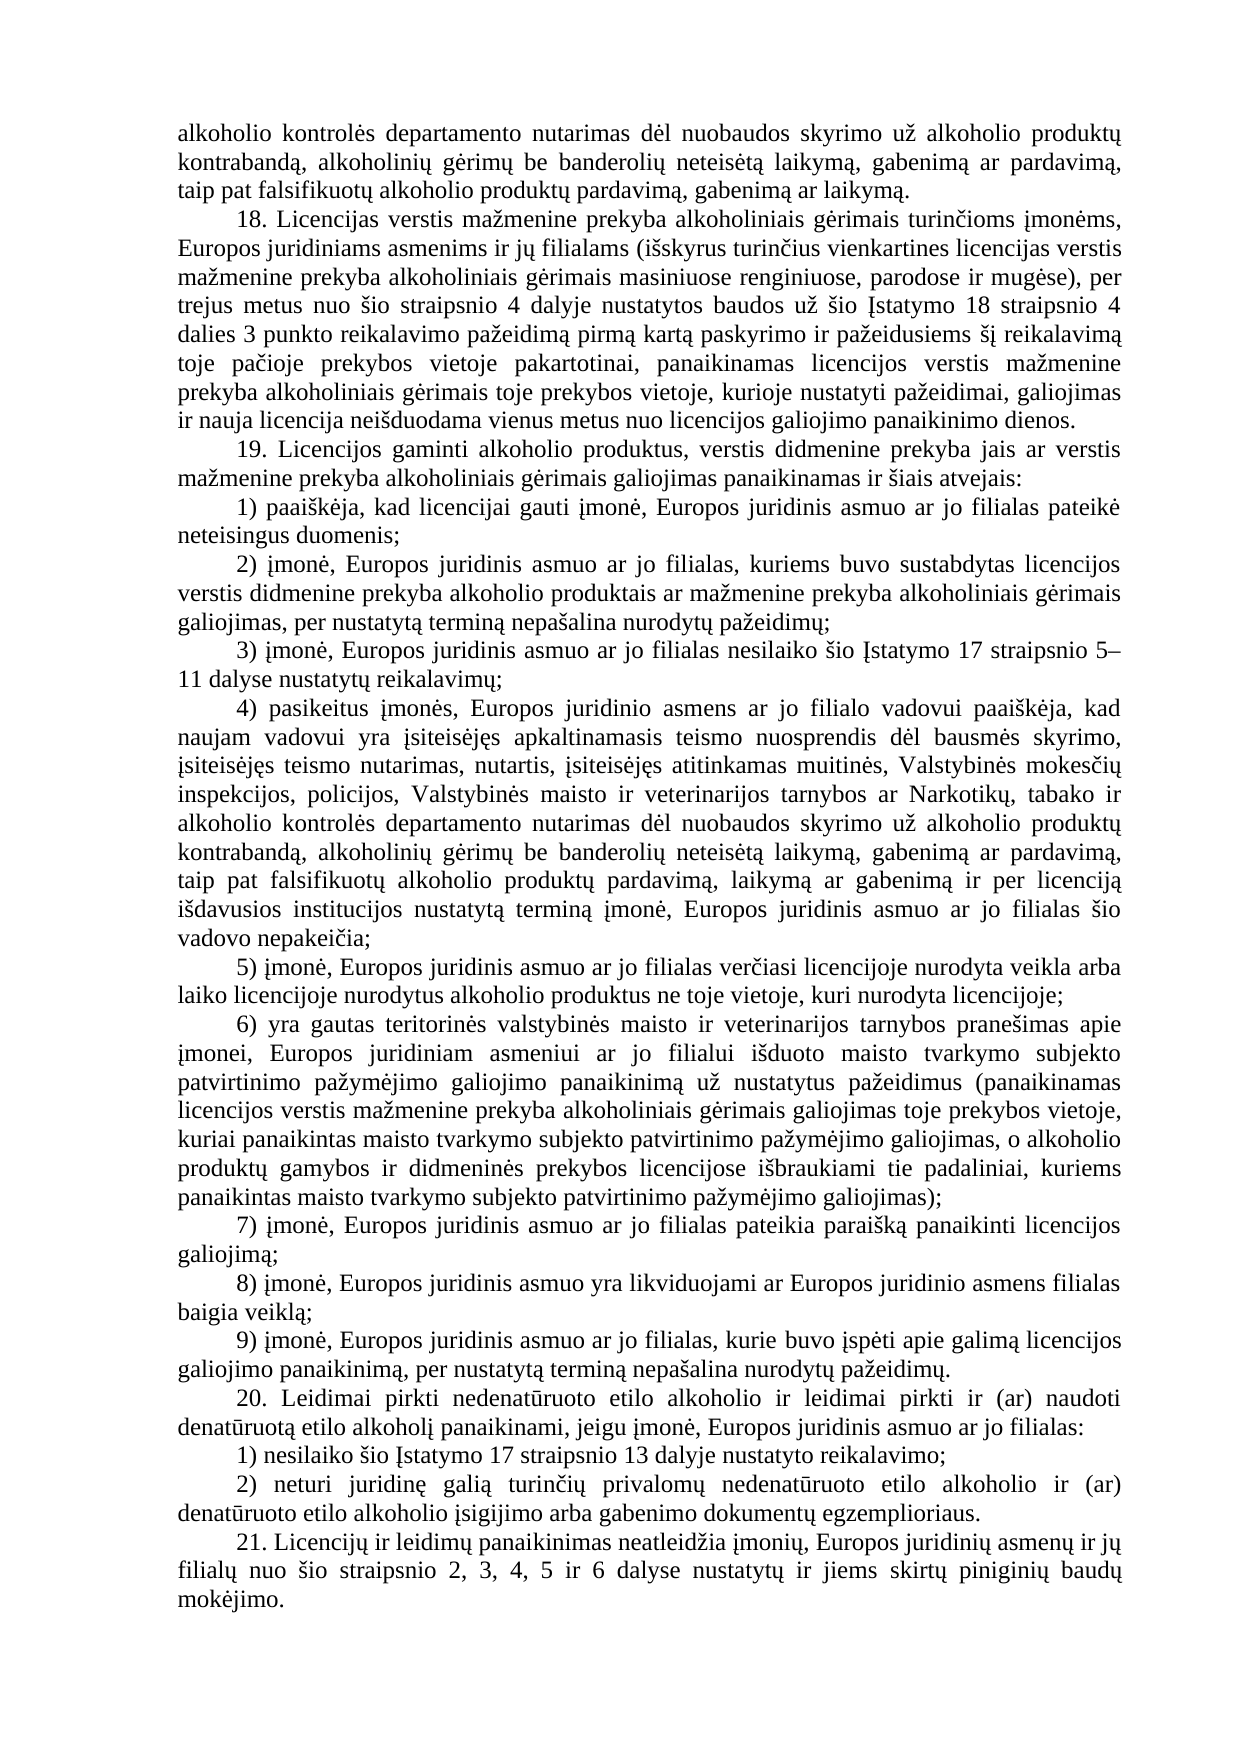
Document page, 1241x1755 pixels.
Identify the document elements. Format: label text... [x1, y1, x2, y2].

text 3) įmonė, Europos juridinis asmuo ar jo filialas nesilaiko šio Įstatymo 17 straipsnio 5–11 dalyse nustatytų reikalavimų; [177, 636, 1122, 693]
text 20. Leidimai pirkti nedenatūruoto etilo alkoholio ir leidimai pirkti ir (ar) naudoti denatūruotą etilo alkoholį panaikinami, jeigu įmonė, Europos juridinis asmuo ar jo filialas: [177, 1383, 1122, 1441]
text 2) įmonė, Europos juridinis asmuo ar jo filialas, kuriems buvo sustabdytas licencijos verstis didmenine prekyba alkoholio produktais ar mažmenine prekyba alkoholiniais gėrimais galiojimas, per nustatytą terminą nepašalina nurodytų pažeidimų; [177, 549, 1122, 636]
text 2) neturi juridinę galią turinčių privalomų nedenatūruoto etilo alkoholio ir (ar) denatūruoto etilo alkoholio įsigijimo arba gabenimo dokumentų egzemplioriaus. [177, 1469, 1122, 1527]
text 7) įmonė, Europos juridinis asmuo ar jo filialas pateikia paraišką panaikinti licencijos galiojimą; [177, 1211, 1122, 1268]
text 1) paaiškėja, kad licencijai gauti įmonė, Europos juridinis asmuo ar jo filialas pateikė neteisingus duomenis; [177, 492, 1122, 549]
text 6) yra gautas teritorinės valstybinės maisto ir veterinarijos tarnybos pranešimas apie įmonei, Europos juridiniam asmeniui ar jo filialui išduoto maisto tvarkymo subjekto patvirtinimo pažymėjimo galiojimo panaikinimą už nustatytus pažeidimus (panaikinamas licencijos verstis mažmenine prekyba alkoholiniais gėrimais galiojimas toje prekybos vietoje, kuriai panaikintas maisto tvarkymo subjekto patvirtinimo pažymėjimo galiojimas, o alkoholio produktų gamybos ir didmeninės prekybos licencijose išbraukiami tie padaliniai, kuriems panaikintas maisto tvarkymo subjekto patvirtinimo pažymėjimo galiojimas); [177, 1009, 1122, 1211]
text 8) įmonė, Europos juridinis asmuo yra likviduojami ar Europos juridinio asmens filialas baigia veiklą; [177, 1268, 1122, 1326]
text 9) įmonė, Europos juridinis asmuo ar jo filialas, kurie buvo įspėti apie galimą licencijos galiojimo panaikinimą, per nustatytą terminą nepašalina nurodytų pažeidimų. [177, 1326, 1122, 1383]
text 19. Licencijos gaminti alkoholio produktus, verstis didmenine prekyba jais ar verstis mažmenine prekyba alkoholiniais gėrimais galiojimas panaikinamas ir šiais atvejais: [177, 434, 1122, 492]
text 5) įmonė, Europos juridinis asmuo ar jo filialas verčiasi licencijoje nurodyta veikla arba laiko licencijoje nurodytus alkoholio produktus ne toje vietoje, kuri nurodyta licencijoje; [177, 952, 1122, 1009]
text 18. Licencijas verstis mažmenine prekyba alkoholiniais gėrimais turinčioms įmonėms, Europos juridiniams asmenims ir jų filialams (išskyrus turinčius vienkartines licencijas verstis mažmenine prekyba alkoholiniais gėrimais masiniuose renginiuose, parodose ir mugėse), per trejus metus nuo šio straipsnio 4 dalyje nustatytos baudos už šio Įstatymo 18 straipsnio 4 dalies 3 punkto reikalavimo pažeidimą pirmą kartą paskyrimo ir pažeidusiems šį reikalavimą toje pačioje prekybos vietoje pakartotinai, panaikinamas licencijos verstis mažmenine prekyba alkoholiniais gėrimais toje prekybos vietoje, kurioje nustatyti pažeidimai, galiojimas ir nauja licencija neišduodama vienus metus nuo licencijos galiojimo panaikinimo dienos. [177, 204, 1122, 434]
text 4) pasikeitus įmonės, Europos juridinio asmens ar jo filialo vadovui paaiškėja, kad naujam vadovui yra įsiteisėjęs apkaltinamasis teismo nuosprendis dėl bausmės skyrimo, įsiteisėjęs teismo nutarimas, nutartis, įsiteisėjęs atitinkamas muitinės, Valstybinės mokesčių inspekcijos, policijos, Valstybinės maisto ir veterinarijos tarnybos ar Narkotikų, tabako ir alkoholio kontrolės departamento nutarimas dėl nuobaudos skyrimo už alkoholio produktų kontrabandą, alkoholinių gėrimų be banderolių neteisėtą laikymą, gabenimą ar pardavimą, taip pat falsifikuotų alkoholio produktų pardavimą, laikymą ar gabenimą ir per licenciją išdavusios institucijos nustatytą terminą įmonė, Europos juridinis asmuo ar jo filialas šio vadovo nepakeičia; [177, 693, 1122, 952]
text 1) nesilaiko šio Įstatymo 17 straipsnio 13 dalyje nustatyto reikalavimo; [177, 1441, 1122, 1469]
text 21. Licencijų ir leidimų panaikinimas neatleidžia įmonių, Europos juridinių asmenų ir jų filialų nuo šio straipsnio 2, 3, 4, 5 ir 6 dalyse nustatytų ir jiems skirtų piniginių baudų mokėjimo. [177, 1527, 1122, 1613]
text alkoholio kontrolės departamento nutarimas dėl nuobaudos skyrimo už alkoholio produktų kontrabandą, alkoholinių gėrimų be banderolių neteisėtą laikymą, gabenimą ar pardavimą, taip pat falsifikuotų alkoholio produktų pardavimą, gabenimą ar laikymą. [177, 118, 1122, 204]
